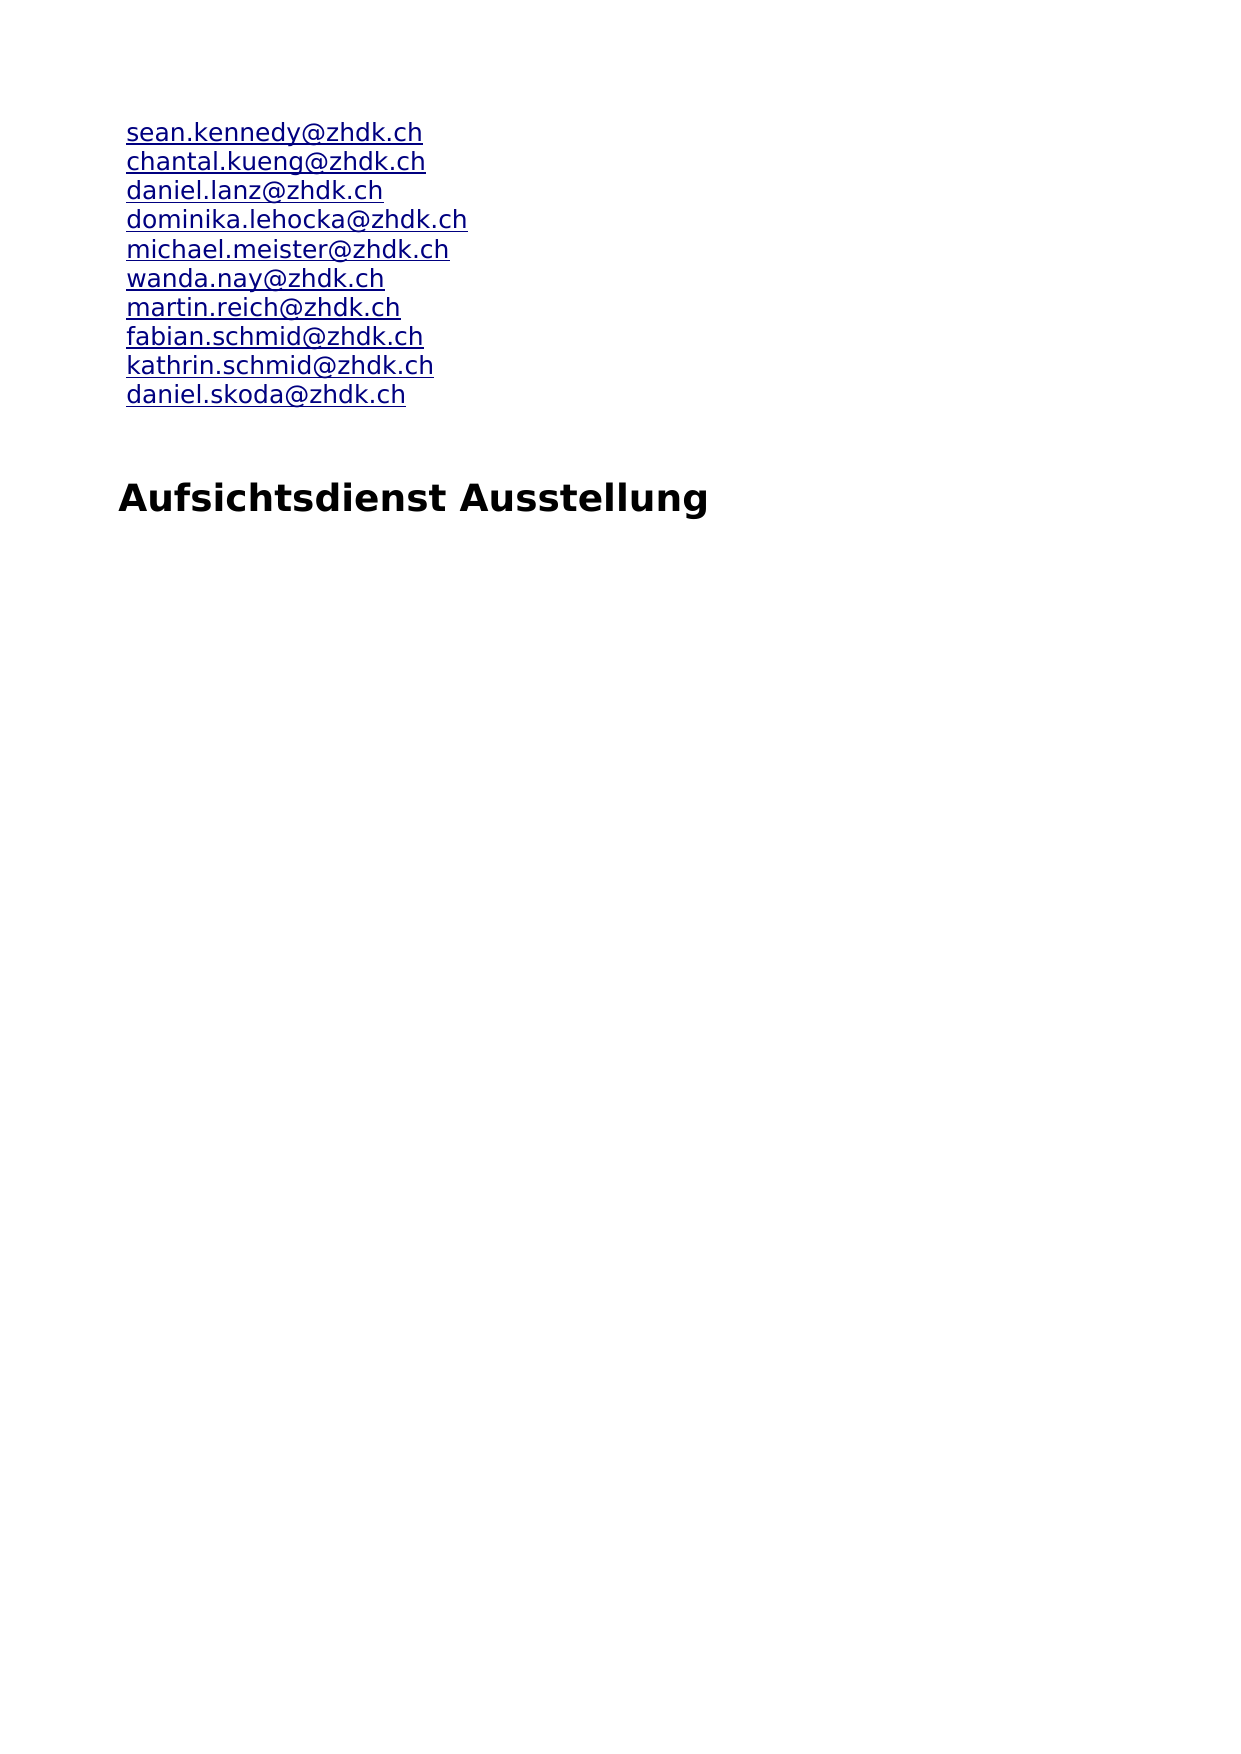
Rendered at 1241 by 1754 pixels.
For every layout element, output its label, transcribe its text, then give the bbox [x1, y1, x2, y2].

text sean.kennedy@zhdk.ch chantal.kueng@zhdk.ch daniel.lanz@zhdk.ch dominika.lehocka@zhdk.ch michael.meister@zhdk.ch wanda.nay@zhdk.ch martin.reich@zhdk.ch fabian.schmid@zhdk.ch kathrin.schmid@zhdk.ch daniel.skoda@zhdk.ch [118, 118, 1122, 439]
subtitle Aufsichtsdienst Ausstellung [118, 476, 1122, 520]
